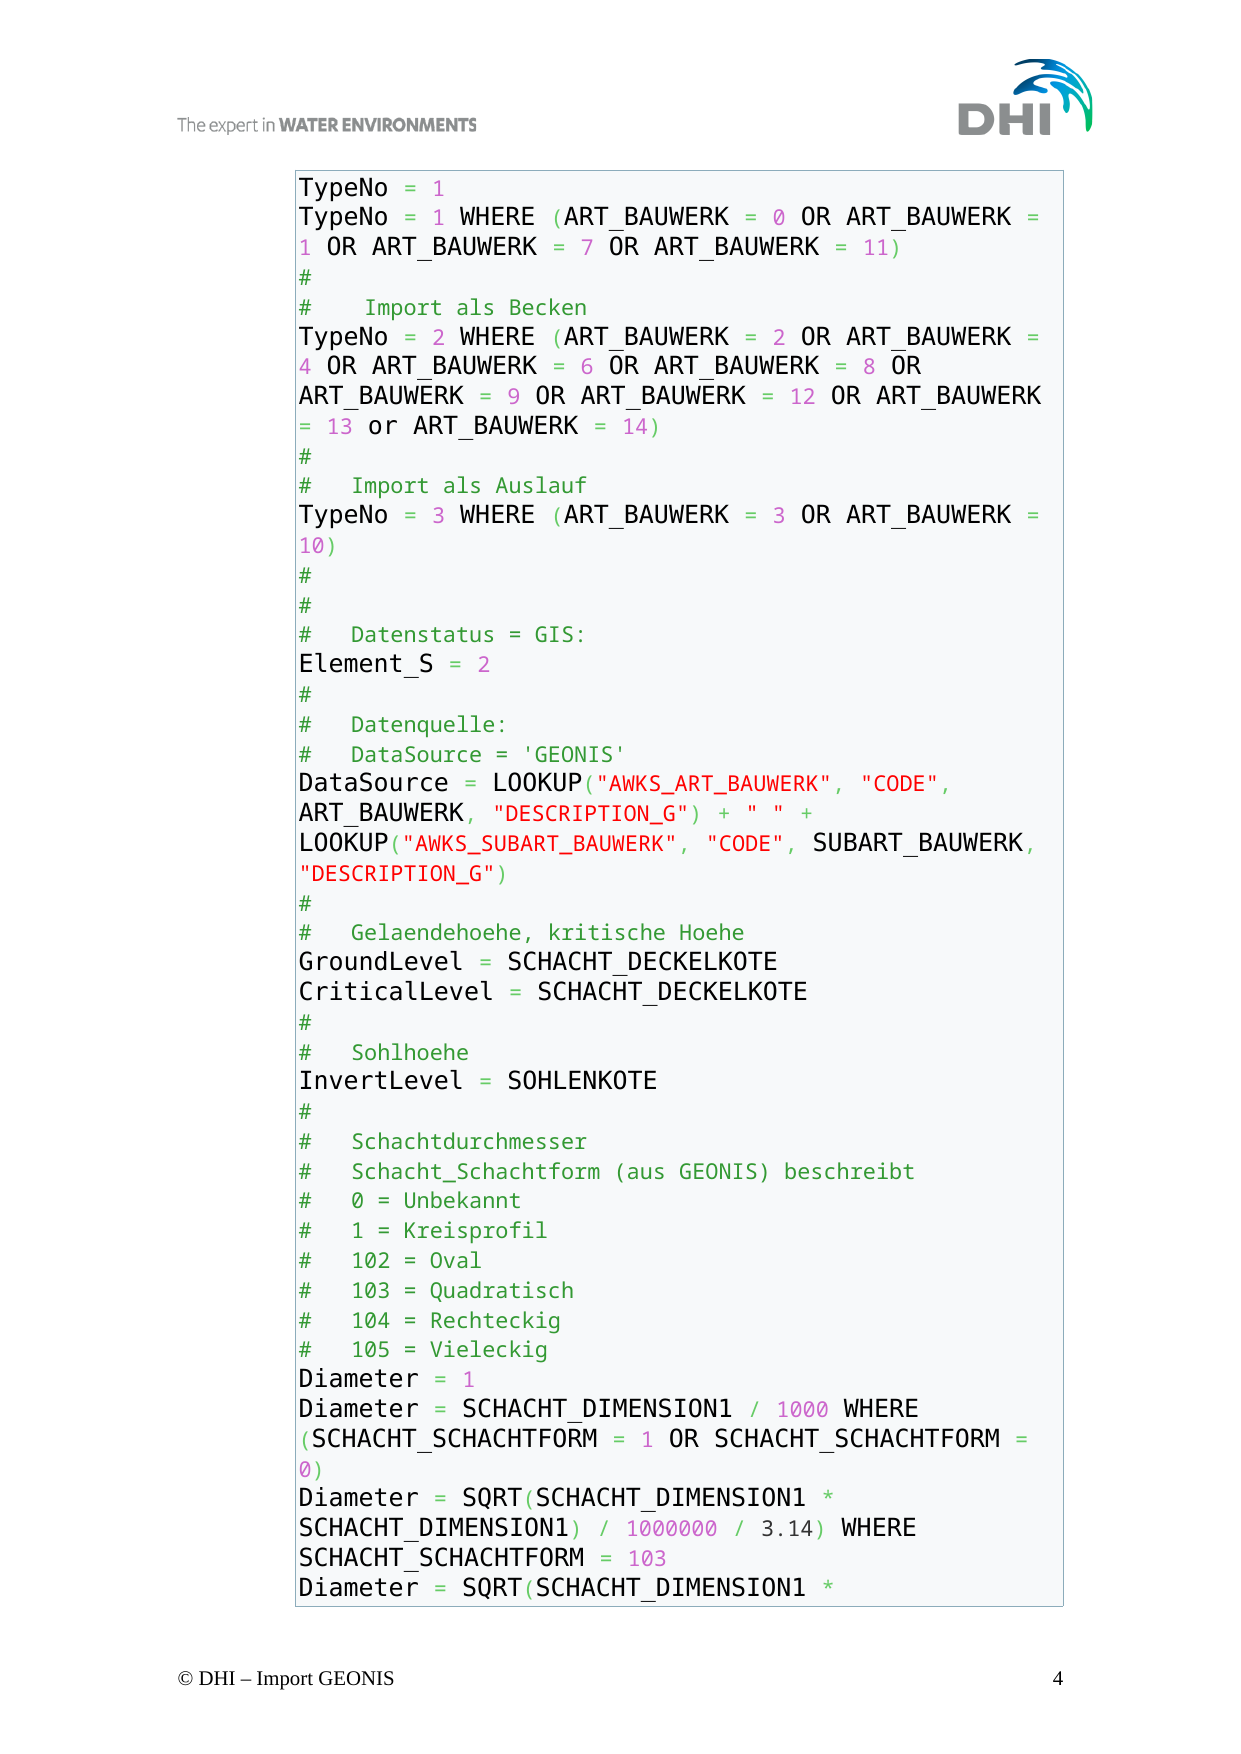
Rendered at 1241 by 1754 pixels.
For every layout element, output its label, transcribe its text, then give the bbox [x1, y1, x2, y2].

picture [958, 59, 1093, 135]
picture [177, 117, 477, 135]
table_header TypeNo = 1 TypeNo = 1 WHERE (ART_BAUWERK = 0 OR ART_BAUWERK = 1 OR ART_BAUWERK = 7 OR ART_BAUWERK = 11) # # Import als Becken TypeNo = 2 WHERE (ART_BAUWERK = 2 OR ART_BAUWERK = 4 OR ART_BAUWERK = 6 OR ART_BAUWERK = 8 OR ART_BAUWERK = 9 OR ART_BAUWERK = 12 OR ART_BAUWERK = 13 or ART_BAUWERK = 14) # # Import als Auslauf TypeNo = 3 WHERE (ART_BAUWERK = 3 OR ART_BAUWERK = 10) # # # Datenstatus = GIS: Element_S = 2 # # Datenquelle: # DataSource = 'GEONIS' DataSource = LOOKUP("AWKS_ART_BAUWERK", "CODE", ART_BAUWERK, "DESCRIPTION_G") + " " + LOOKUP("AWKS_SUBART_BAUWERK", "CODE", SUBART_BAUWERK, "DESCRIPTION_G") # # Gelaendehoehe, kritische Hoehe GroundLevel = SCHACHT_DECKELKOTE CriticalLevel = SCHACHT_DECKELKOTE # # Sohlhoehe InvertLevel = SOHLENKOTE # # Schachtdurchmesser # Schacht_Schachtform (aus GEONIS) beschreibt # 0 = Unbekannt # 1 = Kreisprofil # 102 = Oval # 103 = Quadratisch # 104 = Rechteckig # 105 = Vieleckig Diameter = 1 Diameter = SCHACHT_DIMENSION1 / 1000 WHERE (SCHACHT_SCHACHTFORM = 1 OR SCHACHT_SCHACHTFORM = 0) Diameter = SQRT(SCHACHT_DIMENSION1 * SCHACHT_DIMENSION1) / 1000000 / 3.14) WHERE SCHACHT_SCHACHTFORM = 103 Diameter = SQRT(SCHACHT_DIMENSION1 * [296, 171, 1063, 1606]
